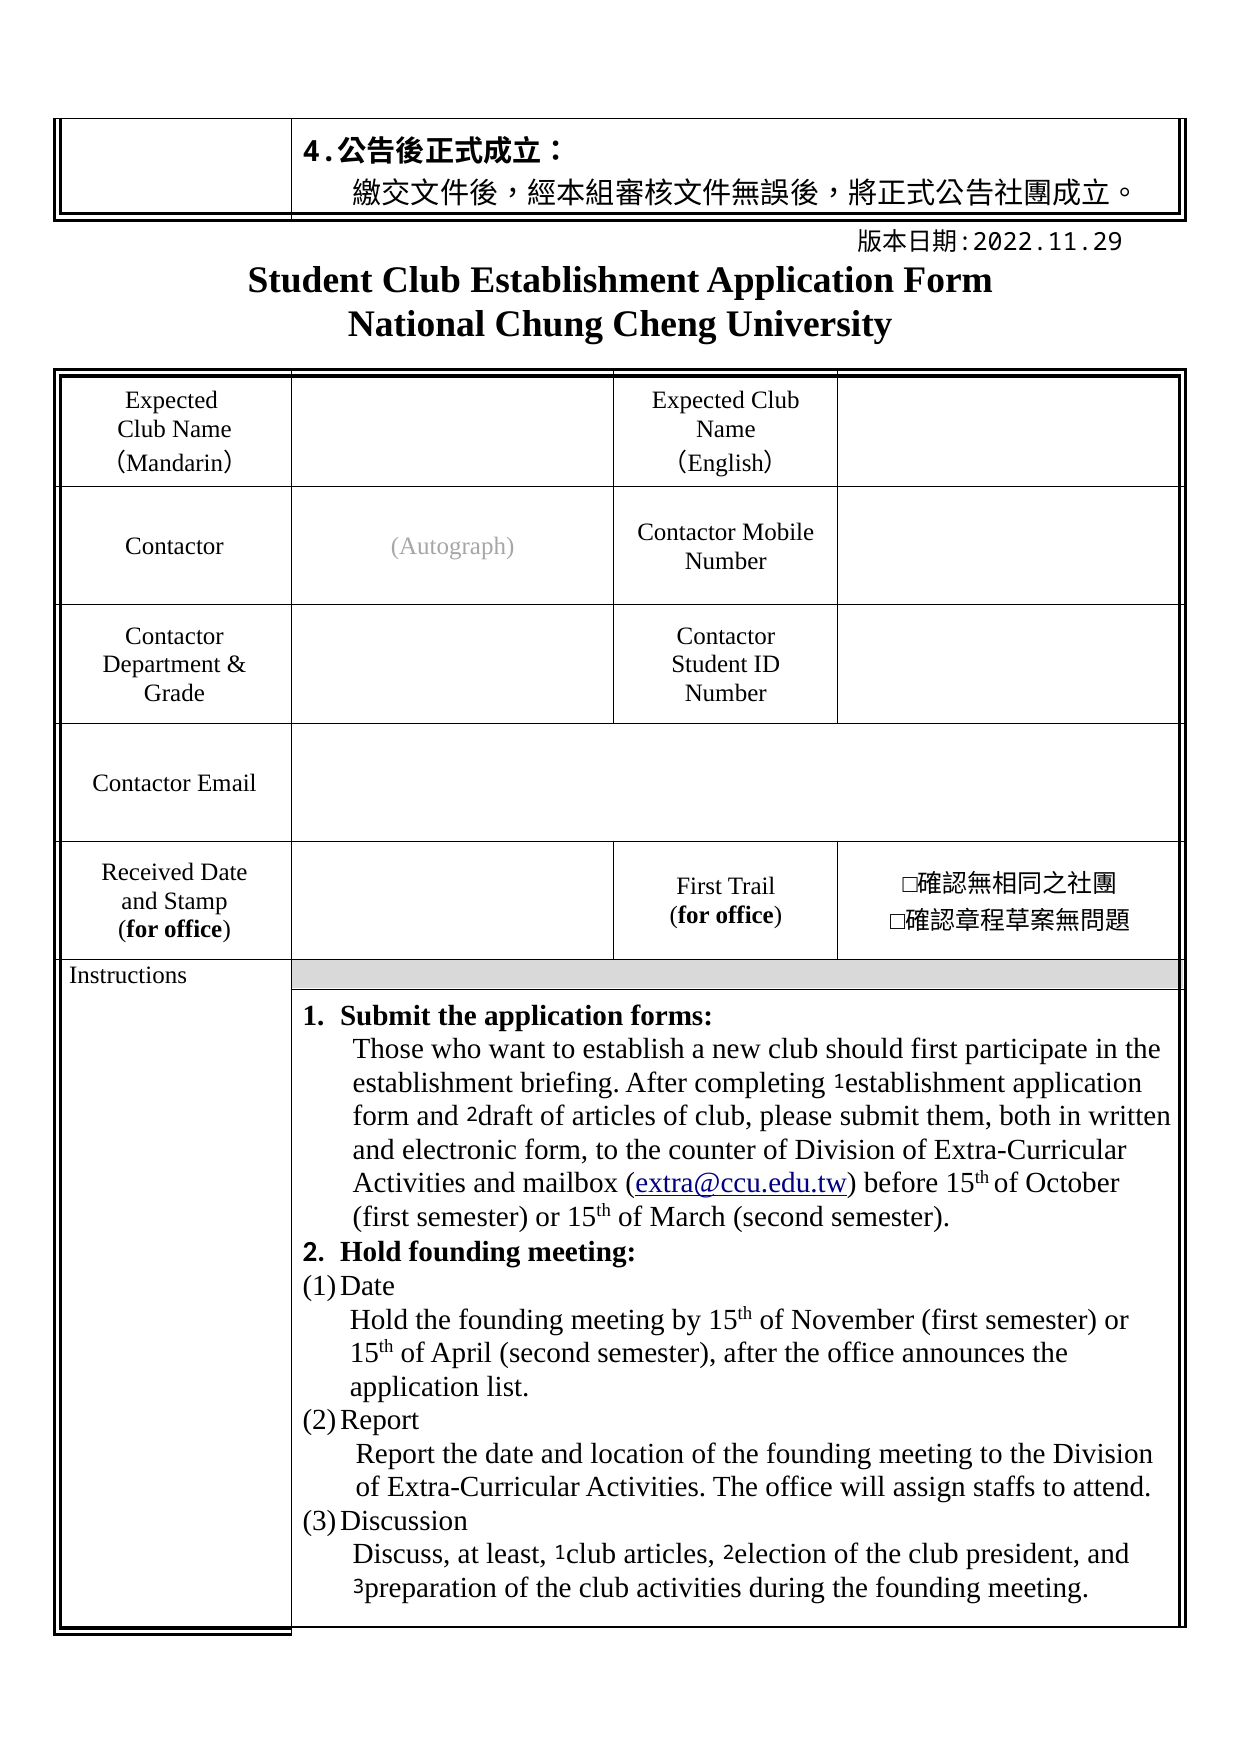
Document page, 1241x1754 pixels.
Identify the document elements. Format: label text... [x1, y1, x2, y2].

table_header [292, 378, 613, 486]
table_cell Contactor Email [62, 724, 291, 841]
table_cell Contactor Student ID Number [614, 605, 837, 722]
table_cell [838, 605, 1178, 722]
table_cell [838, 487, 1178, 604]
table_cell Submit the application forms: Those who want to establish a new club should first participate in the establishment briefing. After completing 1establishment application form and 2draft of articles of club, please submit them, both in written and electronic form, to the counter of Division of Extra-Curricular Activities and mailbox (extra@ccu.edu.tw) before 15th of October (first semester) or 15th of March (second semester). Hold founding meeting: Date Hold the founding meeting by 15th of November (first semester) or 15th of April (second semester), after the office announces the application list. Report Report the date and location of the founding meeting to the Division of Extra-Curricular Activities. The office will assign staffs to attend. Discussion Discuss, at least, 1club articles, 2election of the club president, and 3preparation of the club activities during the founding meeting. Submit relevant documents: After the funding meeting, submit the following documents during 15th to 30th November (first semester) or 15th to 30th April (second semester): 1registration form, 2official articles of club, 3activity plan, 4front photocopies of student ID cards of all promoters, 5meeting record, 6sign-in sheet. Officially established after the announcement: After the review by the office and found no errors, the office will formally announce the official establishment of the club. [292, 990, 1178, 1626]
table_cell [292, 842, 613, 959]
table_cell [62, 119, 291, 212]
text 版本日期:2022.11.29 [118, 222, 1122, 258]
table_cell [292, 605, 613, 722]
table_header Expected Club Name （Mandarin） [58, 371, 291, 486]
table_cell 4.公告後正式成立： 繳交文件後，經本組審核文件無誤後，將正式公告社團成立。 [292, 119, 1178, 212]
table_cell □確認無相同之社團 □確認章程草案無問題 [838, 842, 1178, 959]
table_cell Contactor [62, 487, 291, 604]
table_header [838, 378, 1178, 486]
table_cell Instructions [62, 960, 291, 1626]
table_cell [292, 724, 1178, 841]
table_header [838, 371, 1183, 486]
table_cell First Trail (for office) [614, 842, 837, 959]
table_cell [292, 960, 1178, 988]
table_cell Contactor Department & Grade [62, 605, 291, 722]
text National Chung Cheng University [118, 301, 1122, 344]
table_header Expected Club Name （English） [614, 378, 837, 486]
text Student Club Establishment Application Form [118, 258, 1122, 301]
table_cell Contactor Mobile Number [614, 487, 837, 604]
table_cell (Autograph) [292, 487, 613, 604]
table_cell Received Date and Stamp (for office) [62, 842, 291, 959]
